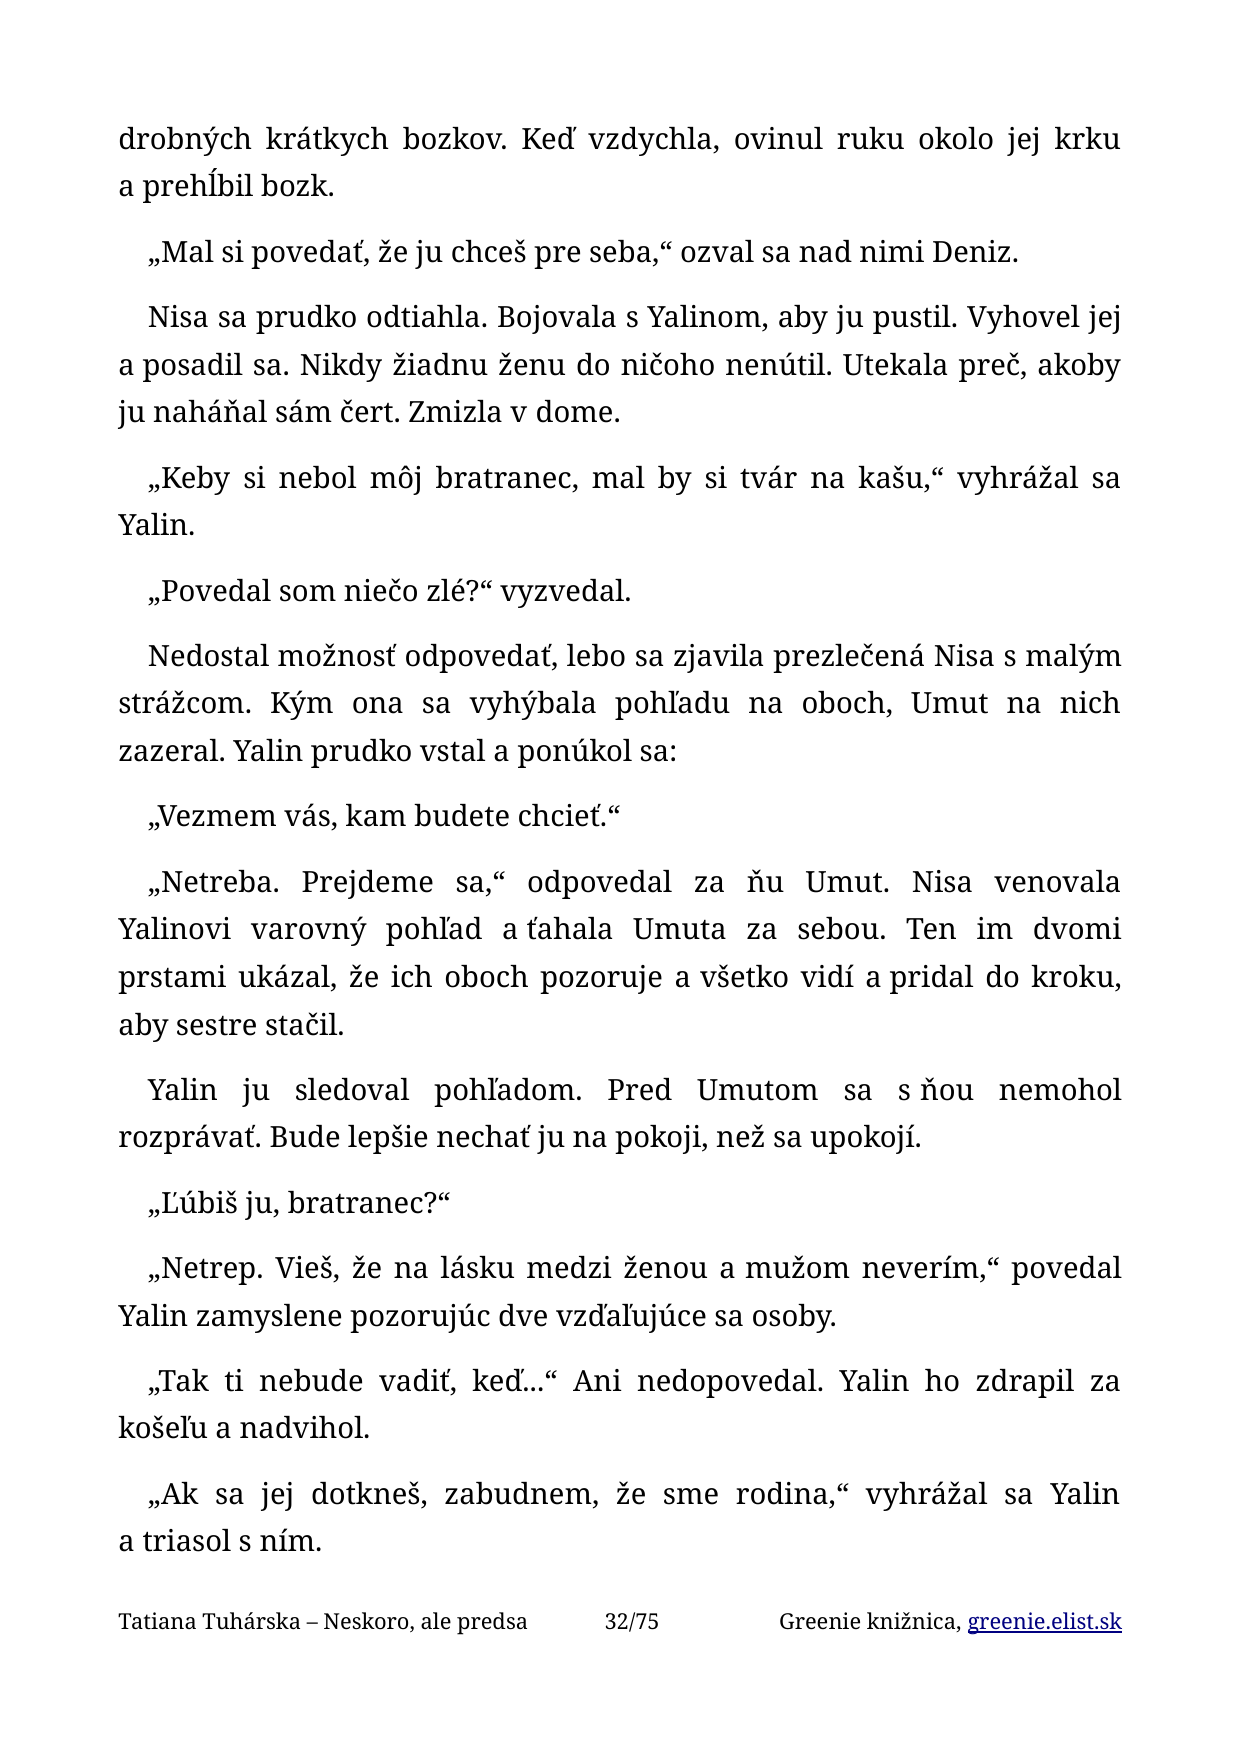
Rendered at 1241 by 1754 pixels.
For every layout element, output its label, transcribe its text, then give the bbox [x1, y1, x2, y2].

text drobných krátkych bozkov. Keď vzdychla, ovinul ruku okolo jej krku a prehĺbil bozk. [118, 118, 1122, 205]
text „Tak ti nebude vadiť, keď...“ Ani nedopovedal. Yalin ho zdrapil za košeľu a nadvihol. [118, 1360, 1122, 1447]
text „Keby si nebol môj bratranec, mal by si tvár na kašu,“ vyhrážal sa Yalin. [118, 457, 1122, 544]
text „Mal si povedať, že ju chceš pre seba,“ ozval sa nad nimi Deniz. [118, 231, 1122, 271]
text „Netrep. Vieš, že na lásku medzi ženou a mužom neverím,“ povedal Yalin zamyslene pozorujúc dve vzďaľujúce sa osoby. [118, 1247, 1122, 1334]
text „Ľúbiš ju, bratranec?“ [118, 1182, 1122, 1222]
text „Povedal som niečo zlé?“ vyzvedal. [118, 570, 1122, 609]
text Yalin ju sledoval pohľadom. Pred Umutom sa s ňou nemohol rozprávať. Bude lepšie nechať ju na pokoji, než sa upokojí. [118, 1069, 1122, 1156]
text Nedostal možnosť odpovedať, lebo sa zjavila prezlečená Nisa s malým strážcom. Kým ona sa vyhýbala pohľadu na oboch, Umut na nich zazeral. Yalin prudko vstal a ponúkol sa: [118, 635, 1122, 770]
text Nisa sa prudko odtiahla. Bojovala s Yalinom, aby ju pustil. Vyhovel jej a posadil sa. Nikdy žiadnu ženu do ničoho nenútil. Utekala preč, akoby ju naháňal sám čert. Zmizla v dome. [118, 296, 1122, 431]
text „Vezmem vás, kam budete chcieť.“ [118, 796, 1122, 835]
text „Netreba. Prejdeme sa,“ odpovedal za ňu Umut. Nisa venovala Yalinovi varovný pohľad a ťahala Umuta za sebou. Ten im dvomi prstami ukázal, že ich oboch pozoruje a všetko vidí a pridal do kroku, aby sestre stačil. [118, 861, 1122, 1043]
text „Ak sa jej dotkneš, zabudnem, že sme rodina,“ vyhrážal sa Yalin a triasol s ním. [118, 1473, 1122, 1560]
